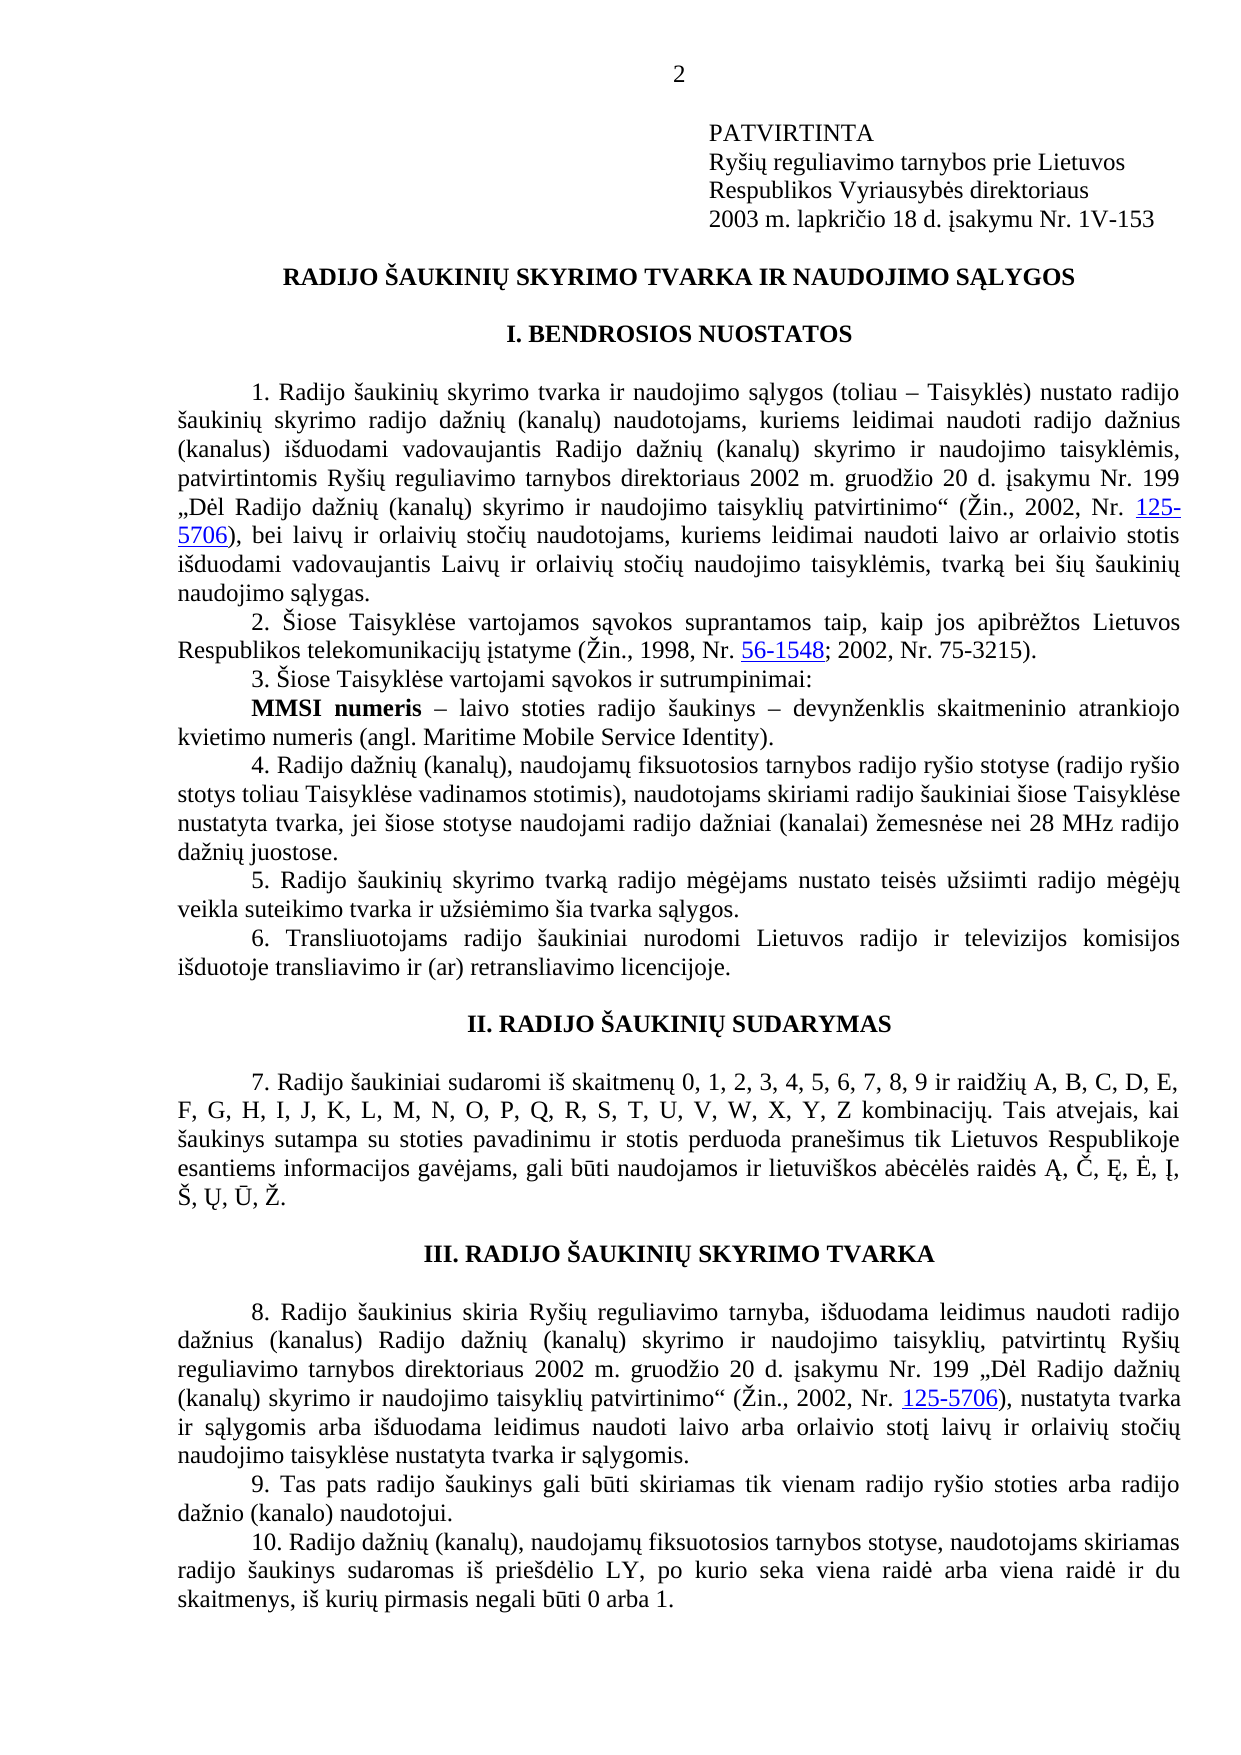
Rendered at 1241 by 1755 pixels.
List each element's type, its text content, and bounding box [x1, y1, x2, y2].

text 2003 m. lapkričio 18 d. įsakymu Nr. 1V-153 [177, 204, 1181, 233]
text 1. Radijo šaukinių skyrimo tvarka ir naudojimo sąlygos (toliau – Taisyklės) nustato radijo šaukinių skyrimo radijo dažnių (kanalų) naudotojams, kuriems leidimai naudoti radijo dažnius (kanalus) išduodami vadovaujantis Radijo dažnių (kanalų) skyrimo ir naudojimo taisyklėmis, patvirtintomis Ryšių reguliavimo tarnybos direktoriaus 2002 m. gruodžio 20 d. įsakymu Nr. 199 „Dėl Radijo dažnių (kanalų) skyrimo ir naudojimo taisyklių patvirtinimo“ (Žin., 2002, Nr. 125-5706), bei laivų ir orlaivių stočių naudotojams, kuriems leidimai naudoti laivo ar orlaivio stotis išduodami vadovaujantis Laivų ir orlaivių stočių naudojimo taisyklėmis, tvarką bei šių šaukinių naudojimo sąlygas. [177, 377, 1181, 607]
text MMSI numeris – laivo stoties radijo šaukinys – devynženklis skaitmeninio atrankiojo kvietimo numeris (angl. Maritime Mobile Service Identity). [177, 693, 1181, 751]
text I. BENDROSIOS NUOSTATOS [177, 319, 1181, 348]
text III. RADIJO ŠAUKINIŲ SKYRIMO TVARKA [177, 1239, 1181, 1268]
text PATVIRTINTA [177, 118, 1181, 147]
text 10. Radijo dažnių (kanalų), naudojamų fiksuotosios tarnybos stotyse, naudotojams skiriamas radijo šaukinys sudaromas iš priešdėlio LY, po kurio seka viena raidė arba viena raidė ir du skaitmenys, iš kurių pirmasis negali būti 0 arba 1. [177, 1527, 1181, 1613]
text 5. Radijo šaukinių skyrimo tvarką radijo mėgėjams nustato teisės užsiimti radijo mėgėjų veikla suteikimo tvarka ir užsiėmimo šia tvarka sąlygos. [177, 866, 1181, 923]
text 7. Radijo šaukiniai sudaromi iš skaitmenų 0, 1, 2, 3, 4, 5, 6, 7, 8, 9 ir raidžių A, B, C, D, E, F, G, H, I, J, K, L, M, N, O, P, Q, R, S, T, U, V, W, X, Y, Z kombinacijų. Tais atvejais, kai šaukinys sutampa su stoties pavadinimu ir stotis perduoda pranešimus tik Lietuvos Respublikoje esantiems informacijos gavėjams, gali būti naudojamos ir lietuviškos abėcėlės raidės Ą, Č, Ę, Ė, Į, Š, Ų, Ū, Ž. [177, 1067, 1181, 1211]
text 3. Šiose Taisyklėse vartojami sąvokos ir sutrumpinimai: [177, 664, 1181, 693]
text Radijo šaukinių skyrimo tvarka ir naudojimo sąlygos [177, 262, 1181, 291]
text Respublikos Vyriausybės direktoriaus [177, 176, 1181, 204]
text 8. Radijo šaukinius skiria Ryšių reguliavimo tarnyba, išduodama leidimus naudoti radijo dažnius (kanalus) Radijo dažnių (kanalų) skyrimo ir naudojimo taisyklių, patvirtintų Ryšių reguliavimo tarnybos direktoriaus 2002 m. gruodžio 20 d. įsakymu Nr. 199 „Dėl Radijo dažnių (kanalų) skyrimo ir naudojimo taisyklių patvirtinimo“ (Žin., 2002, Nr. 125-5706), nustatyta tvarka ir sąlygomis arba išduodama leidimus naudoti laivo arba orlaivio stotį laivų ir orlaivių stočių naudojimo taisyklėse nustatyta tvarka ir sąlygomis. [177, 1297, 1181, 1469]
text II. RADIJO ŠAUKINIŲ SUDARYMAS [177, 1009, 1181, 1038]
text 4. Radijo dažnių (kanalų), naudojamų fiksuotosios tarnybos radijo ryšio stotyse (radijo ryšio stotys toliau Taisyklėse vadinamos stotimis), naudotojams skiriami radijo šaukiniai šiose Taisyklėse nustatyta tvarka, jei šiose stotyse naudojami radijo dažniai (kanalai) žemesnėse nei 28 MHz radijo dažnių juostose. [177, 751, 1181, 866]
text 2. Šiose Taisyklėse vartojamos sąvokos suprantamos taip, kaip jos apibrėžtos Lietuvos Respublikos telekomunikacijų įstatyme (Žin., 1998, Nr. 56-1548; 2002, Nr. 75-3215). [177, 607, 1181, 664]
text Ryšių reguliavimo tarnybos prie Lietuvos [177, 147, 1181, 176]
text 6. Transliuotojams radijo šaukiniai nurodomi Lietuvos radijo ir televizijos komisijos išduotoje transliavimo ir (ar) retransliavimo licencijoje. [177, 923, 1181, 981]
text 9. Tas pats radijo šaukinys gali būti skiriamas tik vienam radijo ryšio stoties arba radijo dažnio (kanalo) naudotojui. [177, 1469, 1181, 1527]
